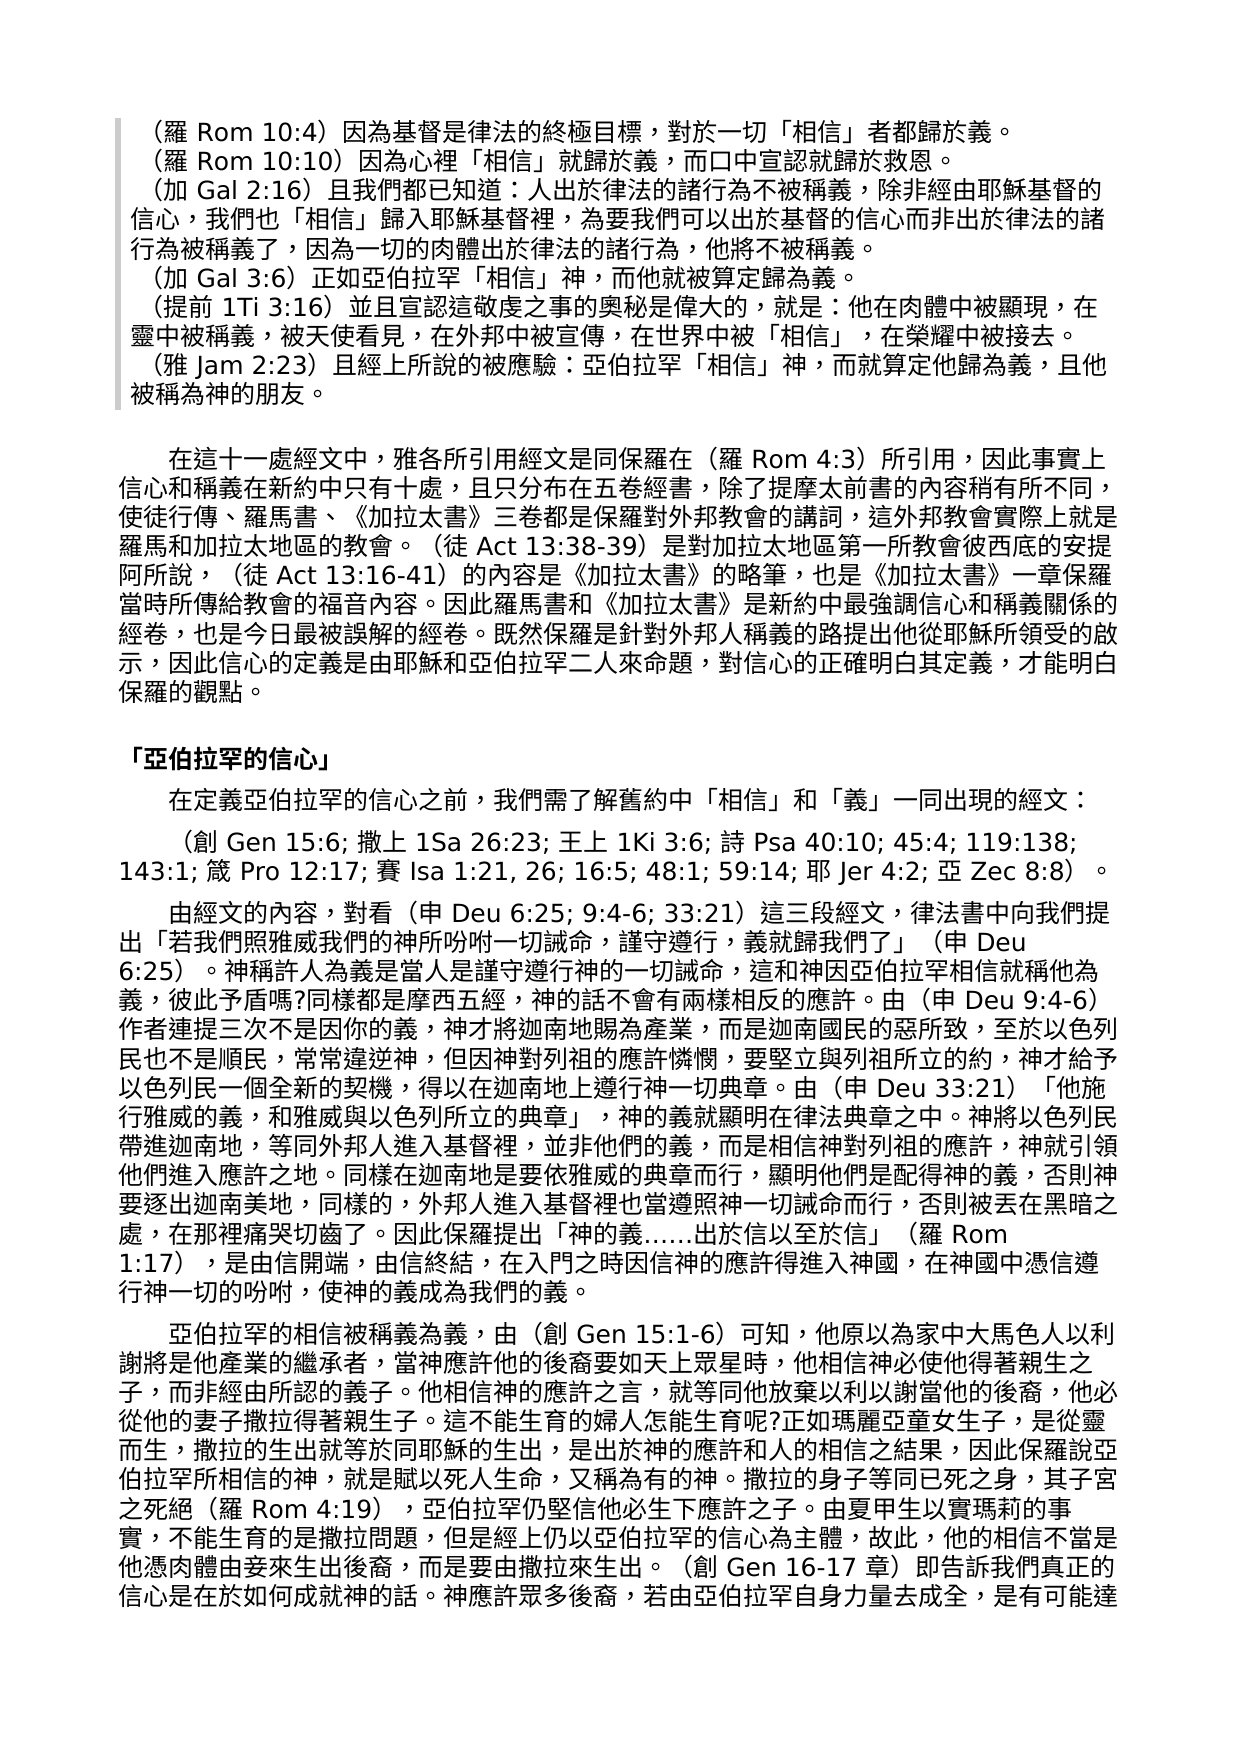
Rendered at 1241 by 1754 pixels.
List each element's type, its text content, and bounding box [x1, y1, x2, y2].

text 在這十一處經文中，雅各所引用經文是同保羅在（羅 Rom 4:3）所引用，因此事實上信心和稱義在新約中只有十處，且只分布在五卷經書，除了提摩太前書的內容稍有所不同，使徒行傳、羅馬書、《加拉太書》三卷都是保羅對外邦教會的講詞，這外邦教會實際上就是羅馬和加拉太地區的教會。（徒 Act 13:38-39）是對加拉太地區第一所教會彼西底的安提阿所說，（徒 Act 13:16-41）的內容是《加拉太書》的略筆，也是《加拉太書》一章保羅當時所傳給教會的福音內容。因此羅馬書和《加拉太書》是新約中最強調信心和稱義關係的經卷，也是今日最被誤解的經卷。既然保羅是針對外邦人稱義的路提出他從耶穌所領受的啟示，因此信心的定義是由耶穌和亞伯拉罕二人來命題，對信心的正確明白其定義，才能明白保羅的觀點。 [118, 445, 1122, 707]
text （創 Gen 15:6; 撒上 1Sa 26:23; 王上 1Ki 3:6; 詩 Psa 40:10; 45:4; 119:138; 143:1; 箴 Pro 12:17; 賽 Isa 1:21, 26; 16:5; 48:1; 59:14; 耶 Jer 4:2; 亞 Zec 8:8）。 [118, 828, 1122, 886]
text 在定義亞伯拉罕的信心之前，我們需了解舊約中「相信」和「義」一同出現的經文： [118, 786, 1122, 816]
text 亞伯拉罕的相信被稱義為義，由（創 Gen 15:1-6）可知，他原以為家中大馬色人以利謝將是他產業的繼承者，當神應許他的後裔要如天上眾星時，他相信神必使他得著親生之子，而非經由所認的義子。他相信神的應許之言，就等同他放棄以利以謝當他的後裔，他必從他的妻子撒拉得著親生子。這不能生育的婦人怎能生育呢?正如瑪麗亞童女生子，是從靈而生，撒拉的生出就等於同耶穌的生出，是出於神的應許和人的相信之結果，因此保羅說亞伯拉罕所相信的神，就是賦以死人生命，又稱為有的神。撒拉的身子等同已死之身，其子宮之死絕（羅 Rom 4:19），亞伯拉罕仍堅信他必生下應許之子。由夏甲生以實瑪莉的事實，不能生育的是撒拉問題，但是經上仍以亞伯拉罕的信心為主體，故此，他的相信不當是他憑肉體由妾來生出後裔，而是要由撒拉來生出。（創 Gen 16-17 章）即告訴我們真正的信心是在於如何成就神的話。神應許眾多後裔，若由亞伯拉罕自身力量去成全，是有可能達 [118, 1320, 1122, 1611]
table_header （羅 Rom 10:4）因為基督是律法的終極目標，對於一切「相信」者都歸於義。 （羅 Rom 10:10）因為心裡「相信」就歸於義，而口中宣認就歸於救恩。 （加 Gal 2:16）且我們都已知道：人出於律法的諸行為不被稱義，除非經由耶穌基督的信心，我們也「相信」歸入耶穌基督裡，為要我們可以出於基督的信心而非出於律法的諸行為被稱義了，因為一切的肉體出於律法的諸行為，他將不被稱義。 （加 Gal 3:6）正如亞伯拉罕「相信」神，而他就被算定歸為義。 （提前 1Ti 3:16）並且宣認這敬虔之事的奧秘是偉大的，就是：他在肉體中被顯現，在靈中被稱義，被天使看見，在外邦中被宣傳，在世界中被「相信」，在榮耀中被接去。 （雅 Jam 2:23）且經上所說的被應驗：亞伯拉罕「相信」神，而就算定他歸為義，且他被稱為神的朋友。 [121, 118, 1122, 410]
text 由經文的內容，對看（申 Deu 6:25; 9:4-6; 33:21）這三段經文，律法書中向我們提出「若我們照雅威我們的神所吩咐一切誡命，謹守遵行，義就歸我們了」（申 Deu 6:25）。神稱許人為義是當人是謹守遵行神的一切誡命，這和神因亞伯拉罕相信就稱他為義，彼此予盾嗎?同樣都是摩西五經，神的話不會有兩樣相反的應許。由（申 Deu 9:4-6）作者連提三次不是因你的義，神才將迦南地賜為產業，而是迦南國民的惡所致，至於以色列民也不是順民，常常違逆神，但因神對列祖的應許憐憫，要堅立與列祖所立的約，神才給予以色列民一個全新的契機，得以在迦南地上遵行神一切典章。由（申 Deu 33:21）「他施行雅威的義，和雅威與以色列所立的典章」，神的義就顯明在律法典章之中。神將以色列民帶進迦南地，等同外邦人進入基督裡，並非他們的義，而是相信神對列祖的應許，神就引領他們進入應許之地。同樣在迦南地是要依雅威的典章而行，顯明他們是配得神的義，否則神要逐出迦南美地，同樣的，外邦人進入基督裡也當遵照神一切誡命而行，否則被丟在黑暗之處，在那裡痛哭切齒了。因此保羅提出「神的義……出於信以至於信」（羅 Rom 1:17），是由信開端，由信終結，在入門之時因信神的應許得進入神國，在神國中憑信遵行神一切的吩咐，使神的義成為我們的義。 [118, 899, 1122, 1307]
subtitle 「亞伯拉罕的信心」 [118, 745, 1122, 774]
